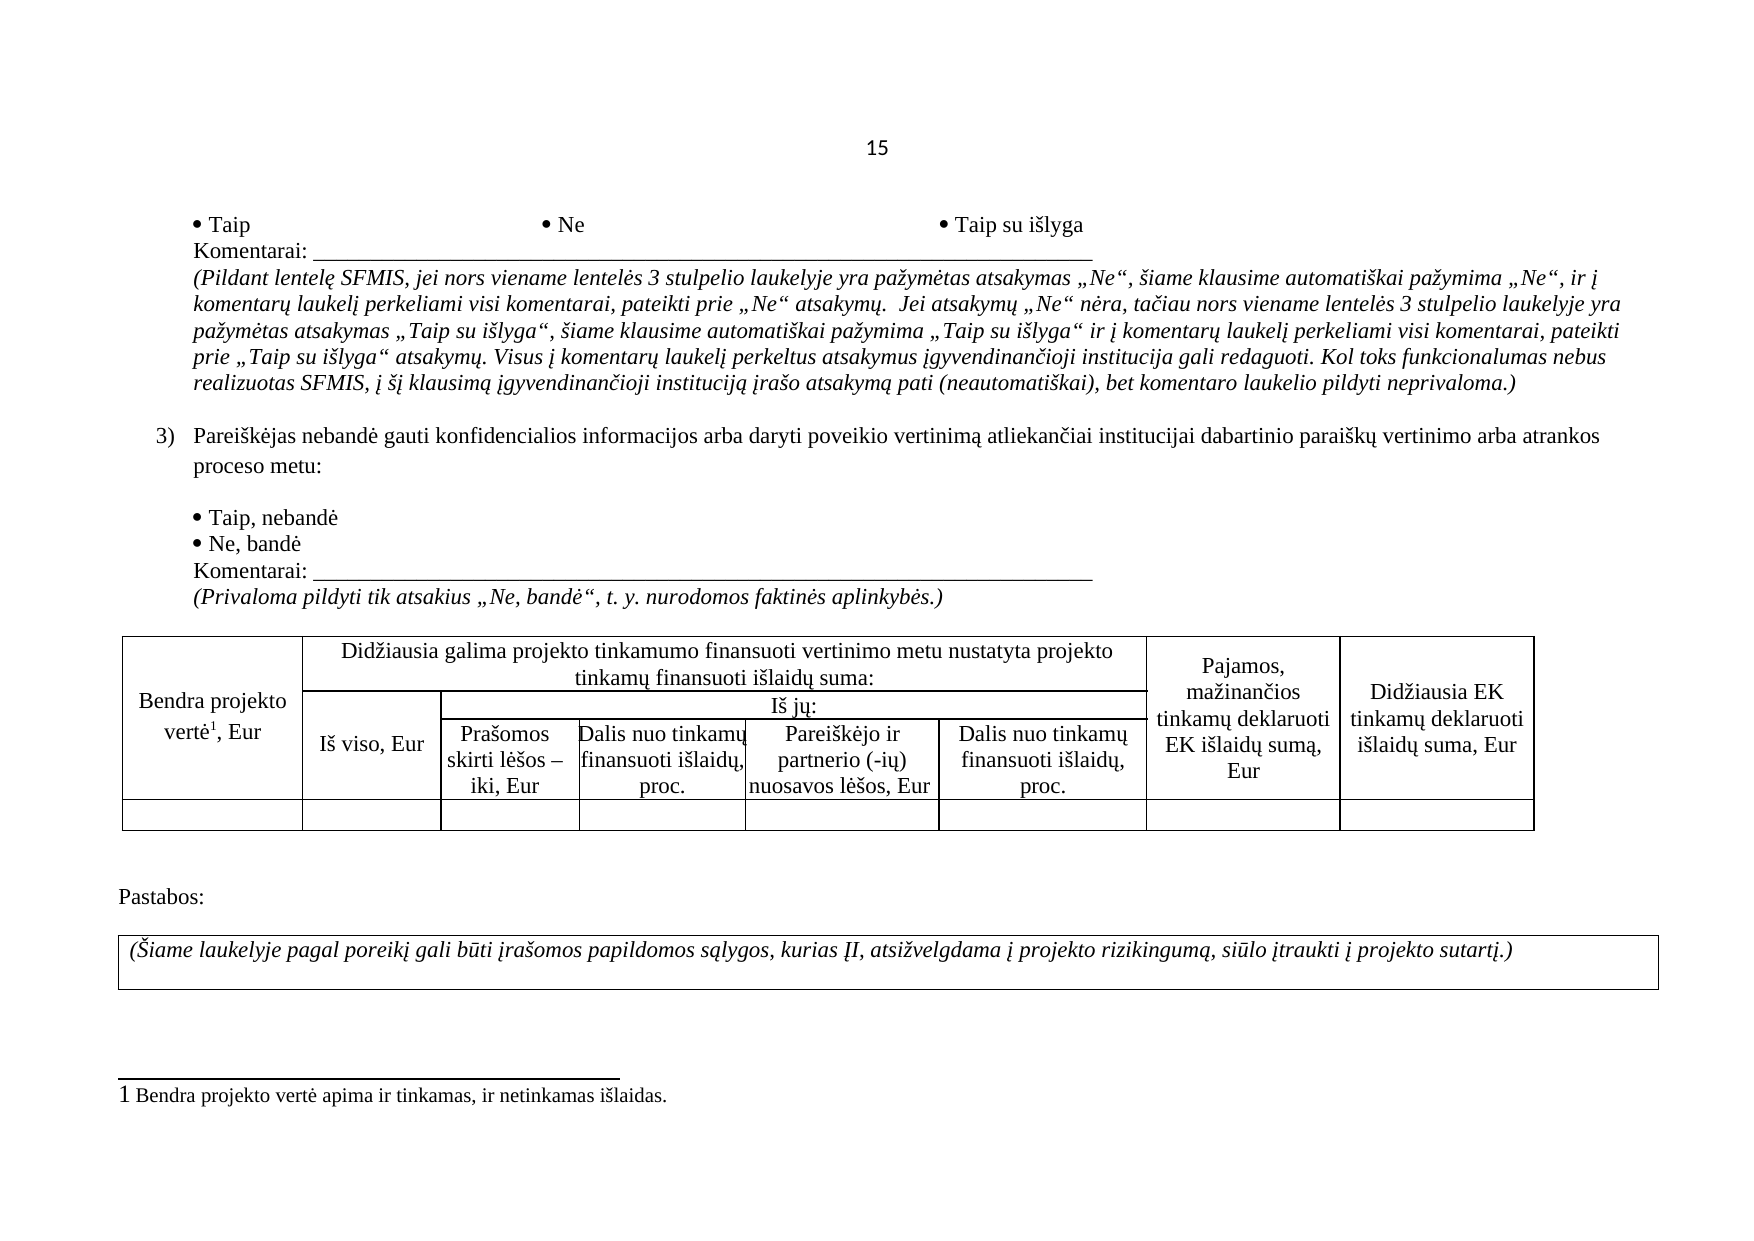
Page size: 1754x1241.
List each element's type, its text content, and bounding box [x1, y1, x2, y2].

table_cell Dalis nuo tinkamų finansuoti išlaidų, proc. [580, 720, 745, 799]
table_cell Iš viso, Eur [303, 692, 440, 799]
table_cell [1147, 800, 1339, 830]
text  Ne, bandė [193, 530, 1636, 557]
table_cell [442, 800, 579, 830]
table_cell Prašomos skirti lėšos – iki, Eur [442, 720, 579, 799]
table_cell Iš jų: [442, 692, 1146, 718]
table_header Pajamos, mažinančios tinkamų deklaruoti EK išlaidų sumą, Eur [1147, 637, 1339, 799]
table_header Didžiausia EK tinkamų deklaruoti išlaidų suma, Eur [1341, 637, 1533, 799]
text  Taip, nebandė [193, 504, 1636, 530]
table_header (Šiame laukelyje pagal poreikį gali būti įrašomos papildomos sąlygos, kurias ĮI, atsižvelgdama į projekto rizikingumą, siūlo įtraukti į projekto sutartį.) [119, 936, 1658, 989]
table_cell [940, 800, 1146, 830]
table_cell [746, 800, 938, 830]
table_cell [123, 800, 302, 830]
text (Privaloma pildyti tik atsakius „Ne, bandė“, t. y. nurodomos faktinės aplinkybės.) [193, 583, 1636, 609]
text 3) Pareiškėjas nebandė gauti konfidencialios informacijos arba daryti poveikio vertinimą atliekančiai institucijai dabartinio paraiškų vertinimo arba atrankos proceso metu: [156, 422, 1636, 479]
table_cell Dalis nuo tinkamų finansuoti išlaidų, proc. [940, 720, 1146, 799]
text Pastabos: [118, 883, 1636, 909]
text  Taip  Ne  Taip su išlyga [193, 211, 1636, 238]
table_header Bendra projekto vertė, Eur [123, 637, 302, 799]
table_cell Pareiškėjo ir partnerio (-ių) nuosavos lėšos, Eur [746, 720, 938, 799]
table_header Didžiausia galima projekto tinkamumo finansuoti vertinimo metu nustatyta projekto tinkamų finansuoti išlaidų suma: [303, 637, 1146, 690]
text (Pildant lentelę SFMIS, jei nors viename lentelės 3 stulpelio laukelyje yra pažymėtas atsakymas „Ne“, šiame klausime automatiškai pažymima „Ne“, ir į komentarų laukelį perkeliami visi komentarai, pateikti prie „Ne“ atsakymų. Jei atsakymų „Ne“ nėra, tačiau nors viename lentelės 3 stulpelio laukelyje yra pažymėtas atsakymas „Taip su išlyga“, šiame klausime automatiškai pažymima „Taip su išlyga“ ir į komentarų laukelį perkeliami visi komentarai, pateikti prie „Taip su išlyga“ atsakymų. Visus į komentarų laukelį perkeltus atsakymus įgyvendinančioji institucija gali redaguoti. Kol toks funkcionalumas nebus realizuotas SFMIS, į šį klausimą įgyvendinančioji instituciją įrašo atsakymą pati (neautomatiškai), bet komentaro laukelio pildyti neprivaloma.) [193, 264, 1636, 396]
table_cell [1341, 800, 1533, 830]
table_cell [580, 800, 745, 830]
text Komentarai: ____________________________________________________________________ [193, 557, 1636, 583]
table_cell [303, 800, 440, 830]
text Komentarai: ____________________________________________________________________ [193, 238, 1636, 264]
